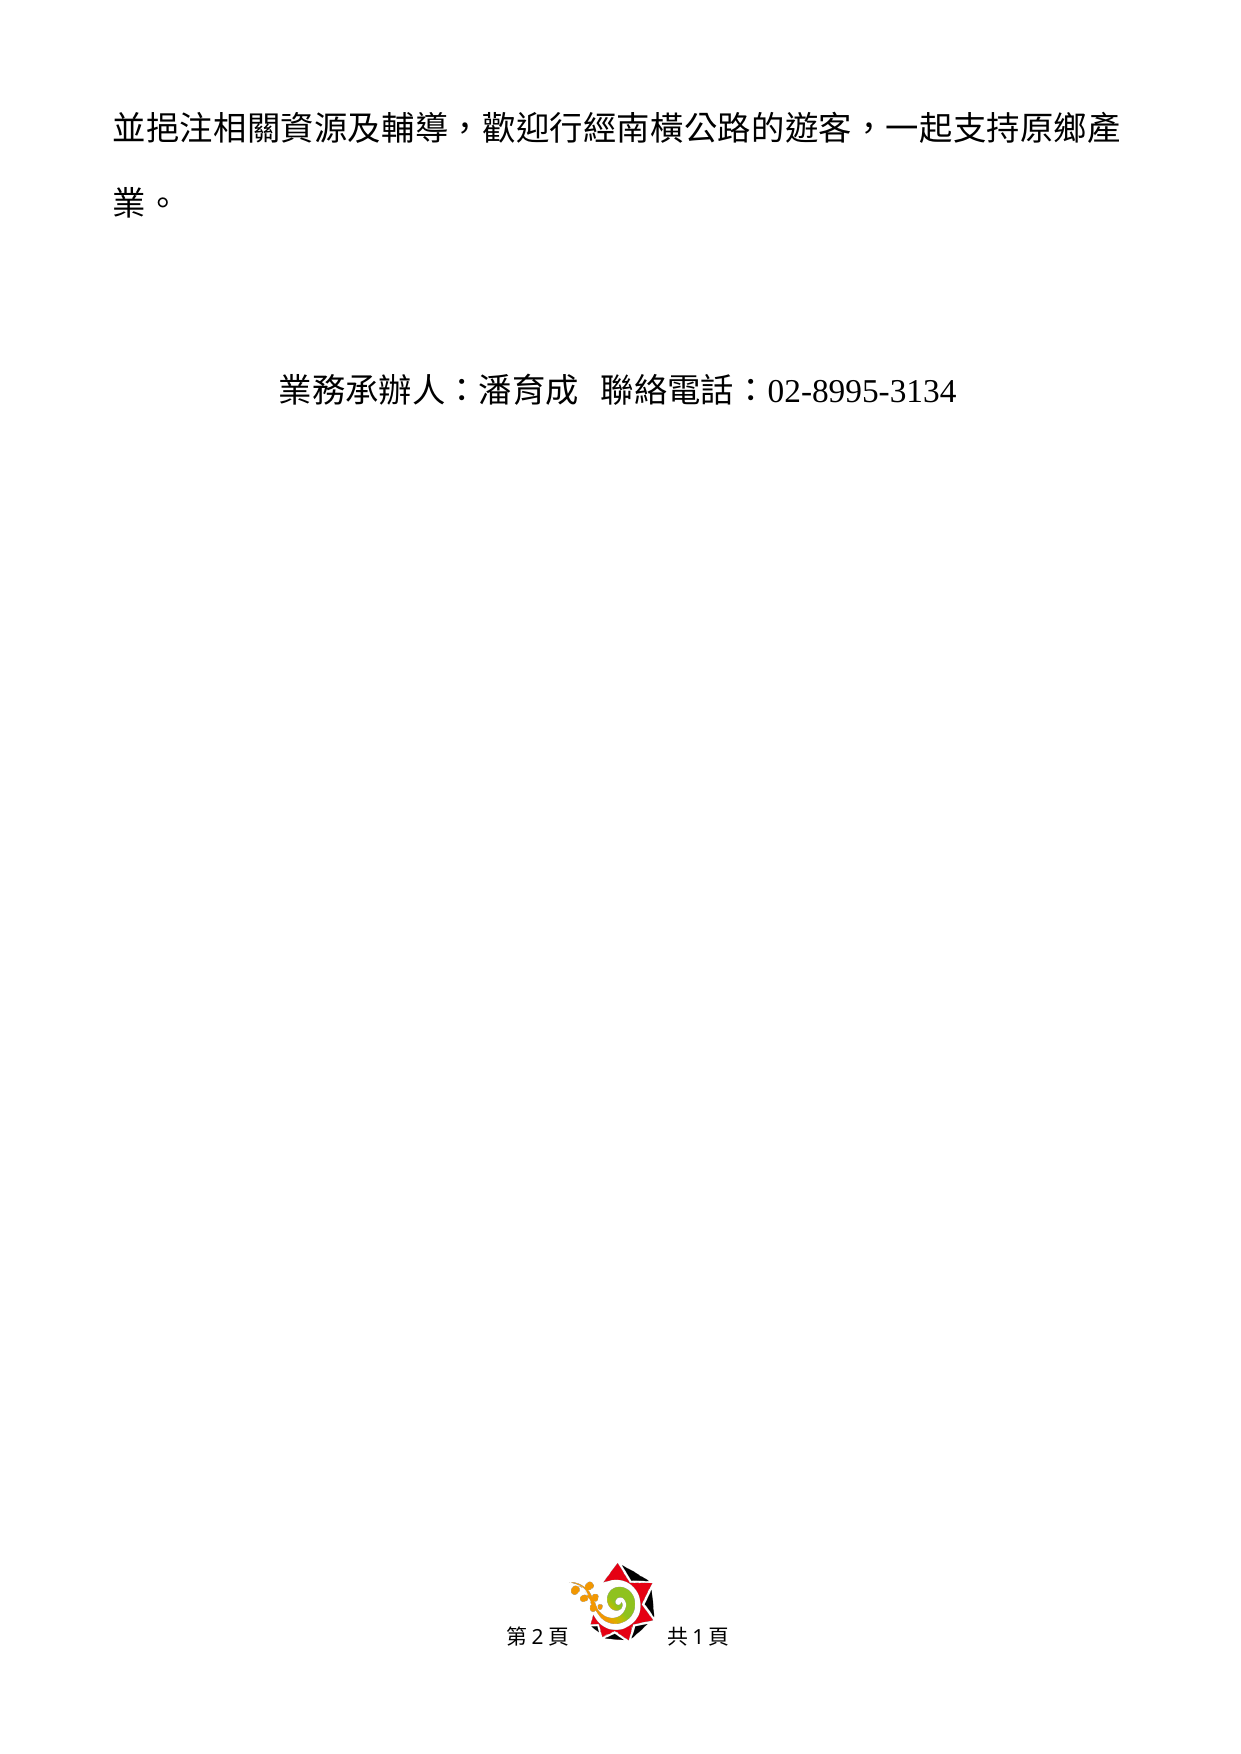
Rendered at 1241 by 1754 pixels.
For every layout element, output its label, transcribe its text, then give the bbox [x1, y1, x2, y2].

text 業務承辦人：潘育成 聯絡電話：02-8995-3134 [112, 350, 1122, 425]
text 並挹注相關資源及輔導，歡迎行經南橫公路的遊客，一起支持原鄉產業。 [112, 88, 1122, 238]
picture [568, 1563, 667, 1645]
